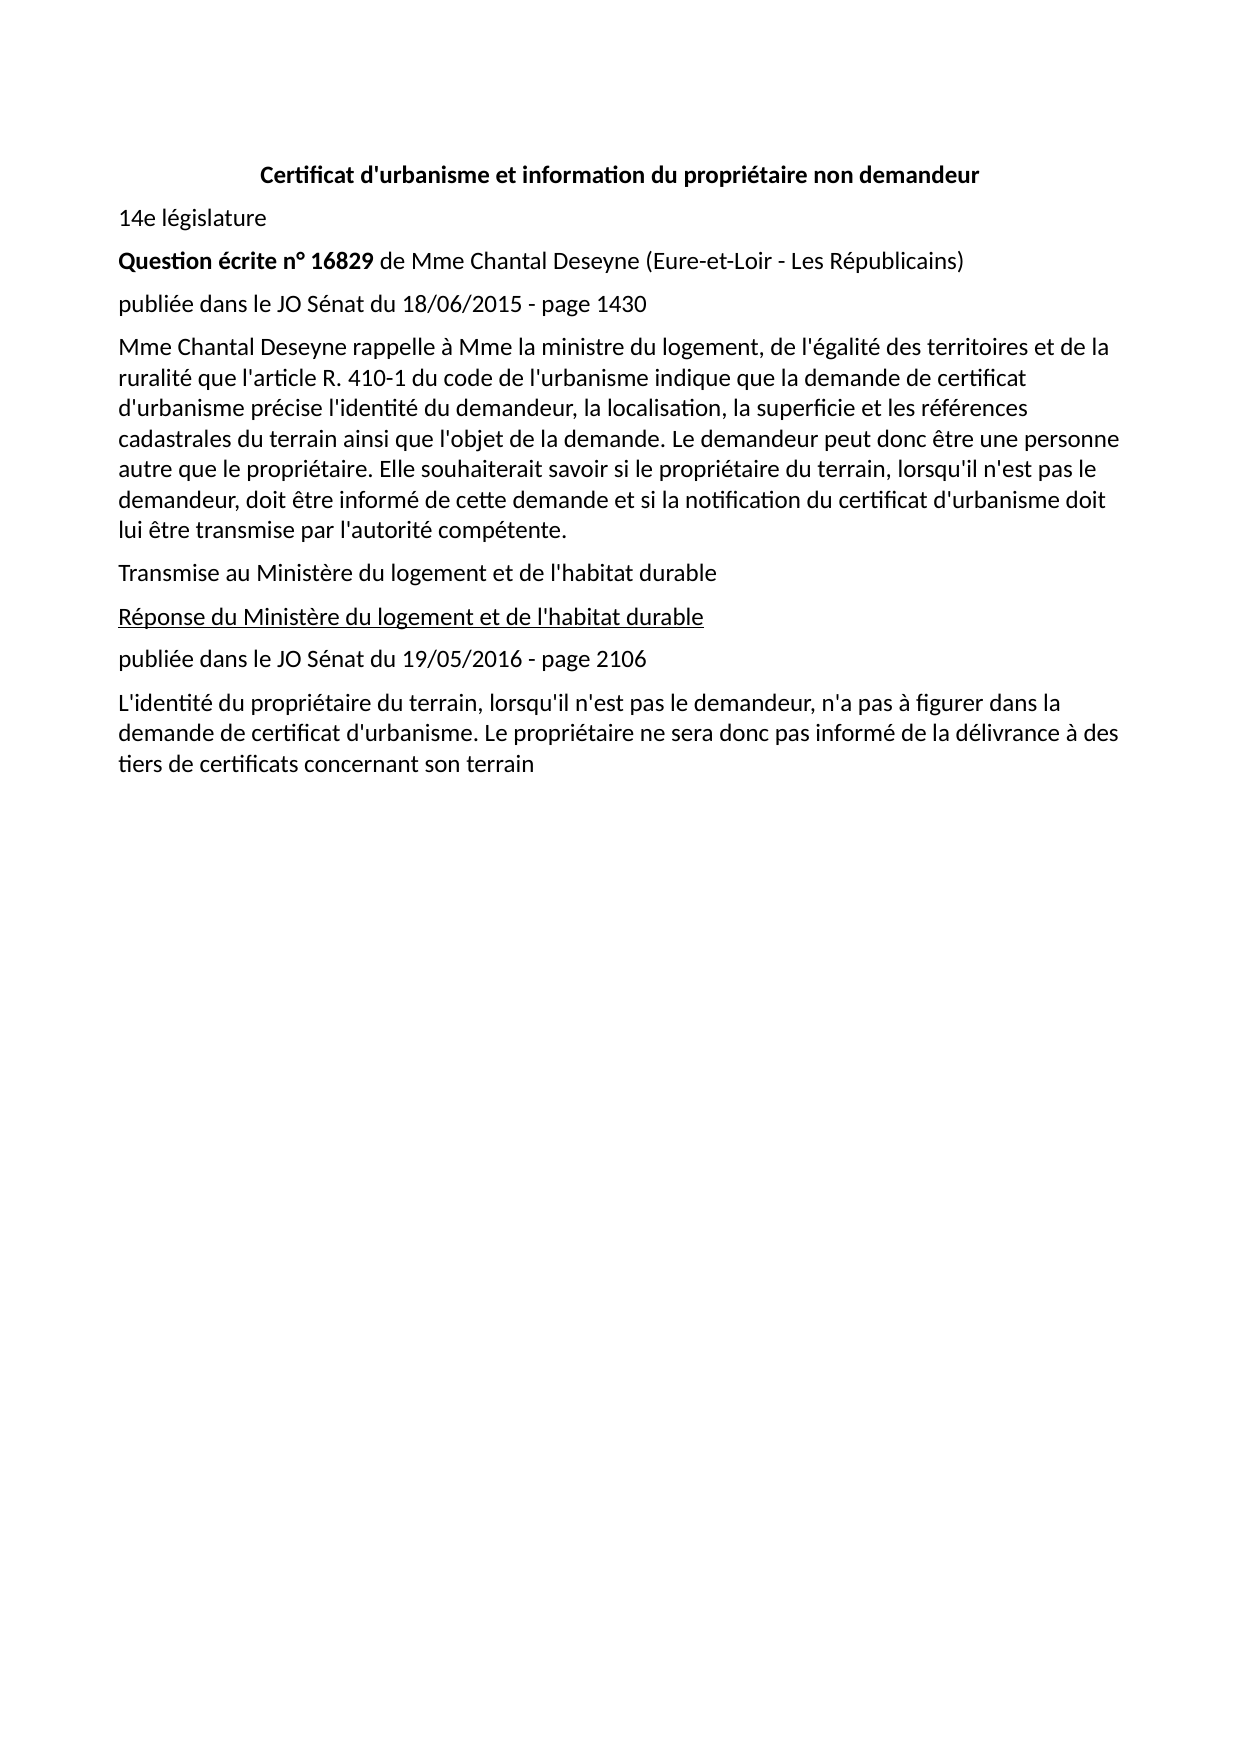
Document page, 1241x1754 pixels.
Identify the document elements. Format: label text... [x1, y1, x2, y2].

text Question écrite n° 16829 de Mme Chantal Deseyne (Eure-et-Loir - Les Républicains) [118, 245, 1122, 276]
text 14e législature [118, 202, 1122, 233]
text publiée dans le JO Sénat du 19/05/2016 - page 2106 [118, 644, 1122, 674]
text Certificat d'urbanisme et information du propriétaire non demandeur [118, 159, 1122, 190]
text Transmise au Ministère du logement et de l'habitat durable [118, 558, 1122, 588]
text L'identité du propriétaire du terrain, lorsqu'il n'est pas le demandeur, n'a pas à figurer dans la demande de certificat d'urbanisme. Le propriétaire ne sera donc pas informé de la délivrance à des tiers de certificats concernant son terrain [118, 687, 1122, 778]
text publiée dans le JO Sénat du 18/06/2015 - page 1430 [118, 288, 1122, 319]
text Mme Chantal Deseyne rappelle à Mme la ministre du logement, de l'égalité des territoires et de la ruralité que l'article R. 410-1 du code de l'urbanisme indique que la demande de certificat d'urbanisme précise l'identité du demandeur, la localisation, la superficie et les références cadastrales du terrain ainsi que l'objet de la demande. Le demandeur peut donc être une personne autre que le propriétaire. Elle souhaiterait savoir si le propriétaire du terrain, lorsqu'il n'est pas le demandeur, doit être informé de cette demande et si la notification du certificat d'urbanisme doit lui être transmise par l'autorité compétente. [118, 331, 1122, 545]
text Réponse du Ministère du logement et de l'habitat durable [118, 601, 1122, 631]
